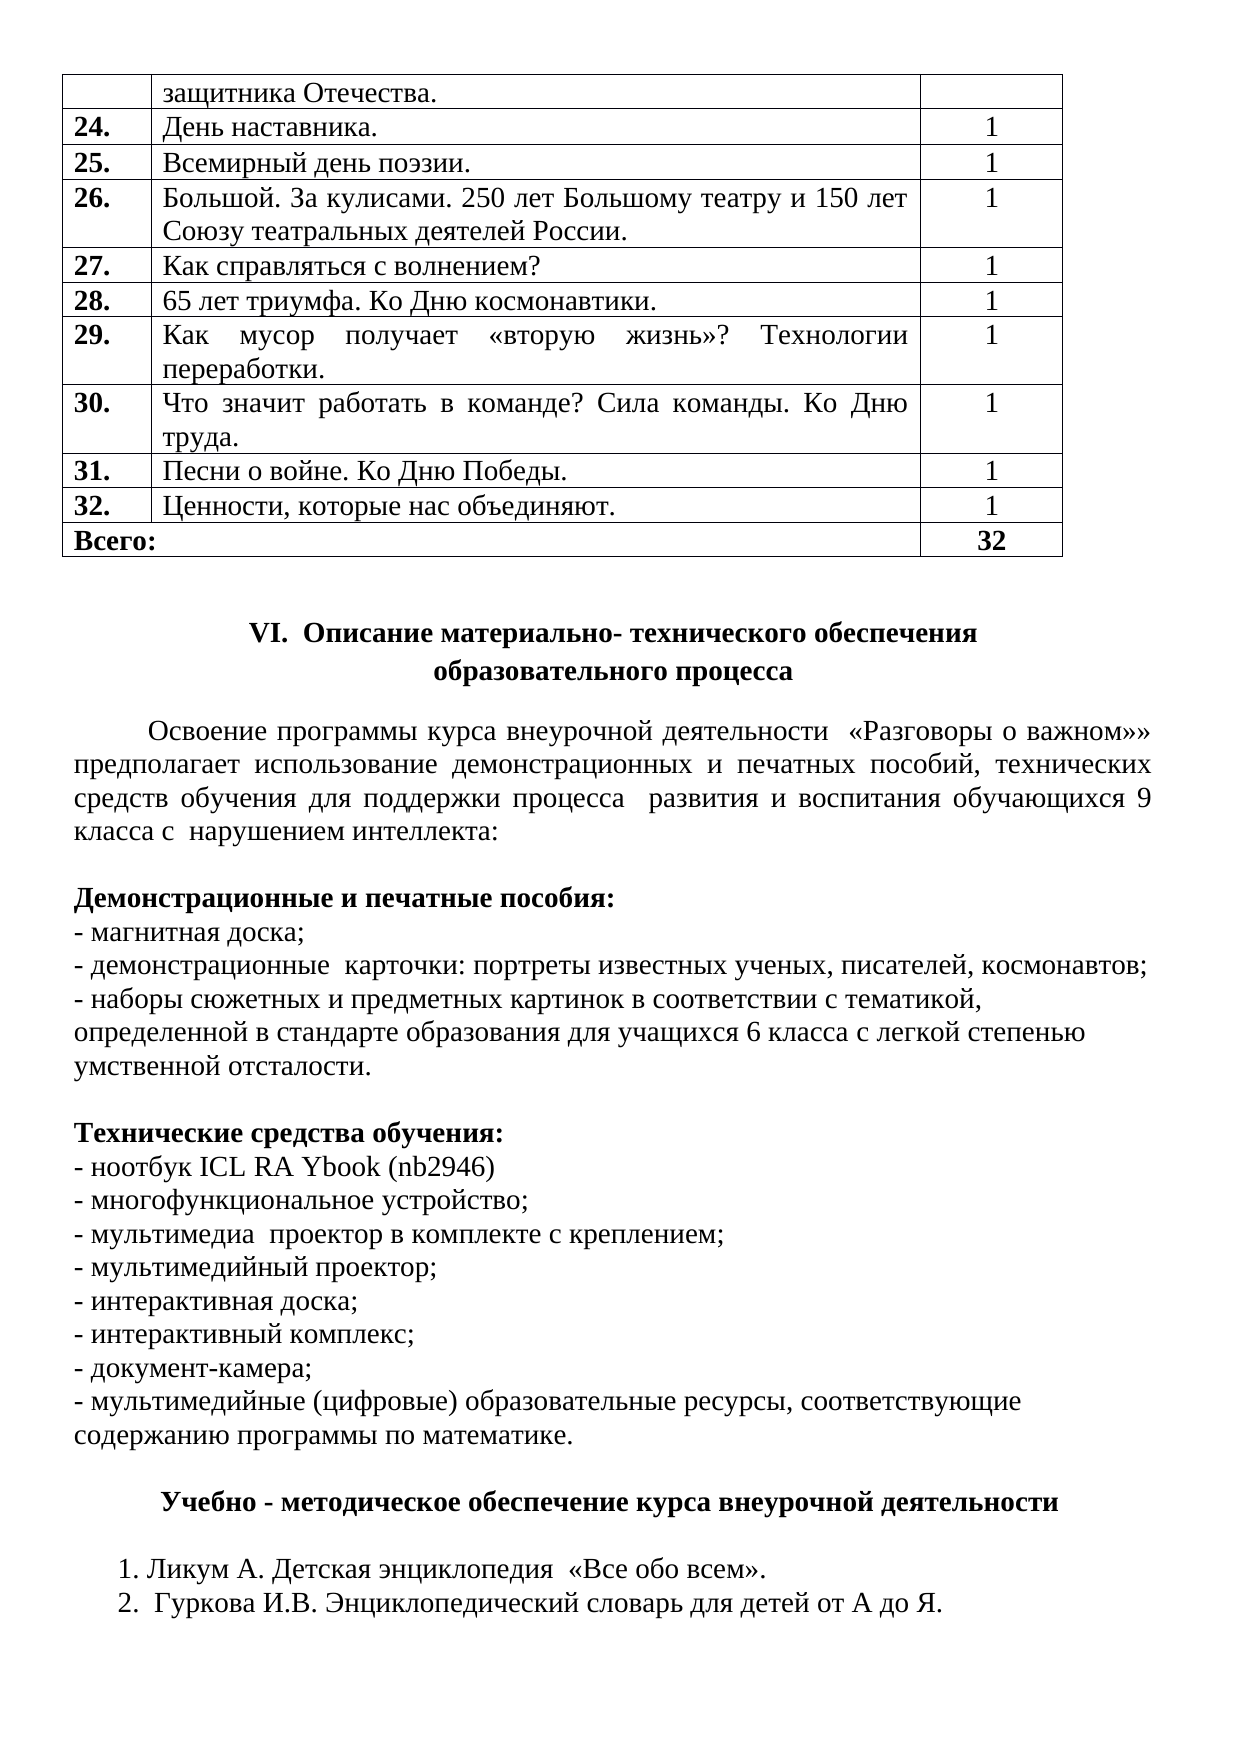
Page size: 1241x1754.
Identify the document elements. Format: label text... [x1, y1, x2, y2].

table_cell 65 лет триумфа. Ко Дню космонавтики. [152, 283, 920, 316]
table_cell 1 [921, 488, 1062, 522]
table_cell 30. [63, 385, 151, 452]
text - мультимедиа проектор в комплекте с креплением; [74, 1216, 1152, 1249]
table_cell 24. [63, 109, 151, 144]
table_cell 32. [63, 488, 151, 522]
text - интерактивная доска; [74, 1283, 1152, 1316]
table_cell 27. [63, 248, 151, 282]
table_cell защитника Отечества. [152, 75, 920, 108]
table_cell [63, 75, 151, 108]
text 1. Ликум А. Детская энциклопедия «Все обо всем». [74, 1551, 1152, 1585]
text - наборы сюжетных и предметных картинок в соответствии с тематикой, определенной в стандарте образования для учащихся 6 класса с легкой степенью умственной отсталости. [74, 981, 1152, 1082]
table_cell 1 [921, 385, 1062, 452]
table_cell 1 [921, 454, 1062, 487]
table_cell [921, 75, 1062, 108]
table_cell 25. [63, 145, 151, 179]
table_cell 32 [921, 523, 1062, 556]
table_cell Как справляться с волнением? [152, 248, 920, 282]
table_cell 1 [921, 145, 1062, 179]
text Освоение программы курса внеурочной деятельности «Разговоры о важном»» предполагает использование демонстрационных и печатных пособий, технических средств обучения для поддержки процесса развития и воспитания обучающихся 9 класса с нарушением интеллекта: [74, 713, 1152, 847]
table_cell День наставника. [152, 109, 920, 144]
table_cell Ценности, которые нас объединяют. [152, 488, 920, 522]
table_cell Всемирный день поэзии. [152, 145, 920, 179]
text - многофункциональное устройство; [74, 1182, 1152, 1216]
text - демонстрационные карточки: портреты известных ученых, писателей, космонавтов; [74, 947, 1152, 981]
table_cell 1 [921, 180, 1062, 247]
table_cell Большой. За кулисами. 250 лет Большому театру и 150 лет Союзу театральных деятелей России. [152, 180, 920, 247]
table_cell Что значит работать в команде? Сила команды. Ко Дню труда. [152, 385, 920, 452]
text VI. Описание материально- технического обеспечения образовательного процесса [74, 615, 1152, 687]
text Технические средства обучения: [74, 1115, 1152, 1149]
table_cell 28. [63, 283, 151, 316]
text - ноотбук ICL RA Ybook (nb2946) [74, 1149, 1152, 1182]
table_cell 1 [921, 248, 1062, 282]
table_cell Песни о войне. Ко Дню Победы. [152, 454, 920, 487]
table_cell 1 [921, 317, 1062, 384]
text Учебно - методическое обеспечение курса внеурочной деятельности [74, 1484, 1152, 1518]
table_cell 31. [63, 454, 151, 487]
table_cell Всего: [63, 523, 920, 556]
text - интерактивный комплекс; [74, 1316, 1152, 1350]
table_cell 29. [63, 317, 151, 384]
text - мультимедийные (цифровые) образовательные ресурсы, соответствующие содержанию программы по математике. [74, 1383, 1152, 1451]
text - мультимедийный проектор; [74, 1249, 1152, 1283]
text - документ-камера; [74, 1350, 1152, 1383]
text 2. Гуркова И.В. Энциклопедический словарь для детей от А до Я. [74, 1585, 1152, 1618]
text Демонстрационные и печатные пособия: [74, 880, 1152, 914]
table_cell 1 [921, 283, 1062, 316]
text - магнитная доска; [74, 914, 1152, 947]
table_cell 1 [921, 109, 1062, 144]
table_cell 26. [63, 180, 151, 247]
table_cell Как мусор получает «вторую жизнь»? Технологии переработки. [152, 317, 920, 384]
